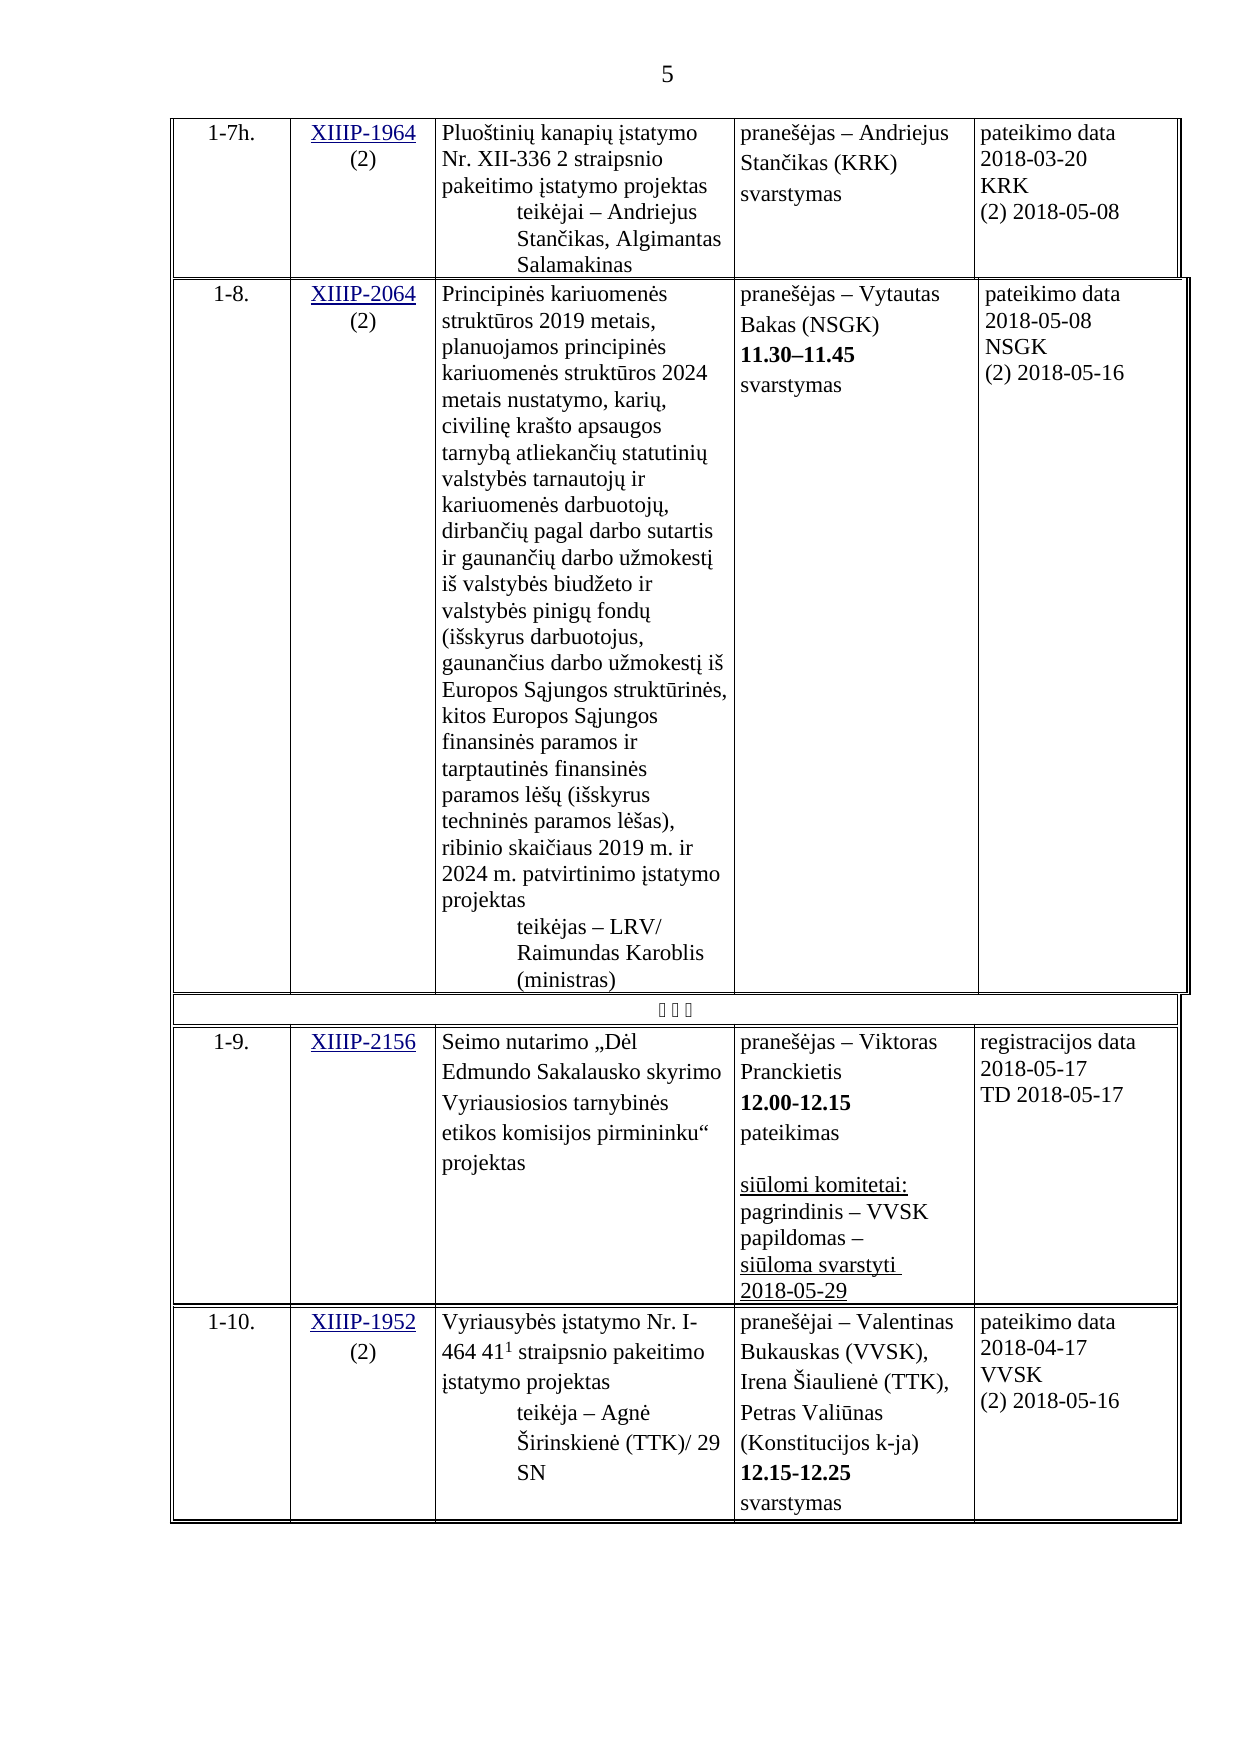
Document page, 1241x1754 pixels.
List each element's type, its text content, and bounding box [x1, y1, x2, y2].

table_cell XIIIP-2064 (2) [291, 280, 435, 992]
table_cell 1-9. [174, 1028, 290, 1303]
table_cell XIIIP-2156 [291, 1028, 435, 1303]
table_cell pateikimo data 2018-03-20 KRK (2) 2018-05-08 [975, 119, 1177, 277]
table_cell [1184, 995, 1188, 1023]
table_cell    [174, 995, 1177, 1023]
table_cell Seimo nutarimo „Dėl Edmundo Sakalausko skyrimo Vyriausiosios tarnybinės etikos komisijos pirmininku“ projektas [436, 1028, 734, 1303]
table_cell pateikimo data 2018-05-08 NSGK (2) 2018-05-16 [979, 278, 1186, 992]
table_cell [1189, 1303, 1240, 1519]
table_cell registracijos data 2018-05-17 TD 2018-05-17 [975, 1028, 1177, 1303]
table_cell Pluoštinių kanapių įstatymo Nr. XII-336 2 straipsnio pakeitimo įstatymo projektas teikėjai – Andriejus Stančikas, Algimantas Salamakinas [436, 119, 734, 277]
table_cell [1189, 118, 1240, 277]
table_cell XIIIP-1964 (2) [291, 119, 435, 277]
table_cell [1184, 1303, 1188, 1519]
table_cell [1189, 992, 1240, 1023]
table_cell [1184, 1024, 1188, 1303]
table_cell Vyriausybės įstatymo Nr. I-464 411 straipsnio pakeitimo įstatymo projektas teikėja – Agnė Širinskienė (TTK)/ 29 SN [436, 1308, 734, 1519]
table_cell XIIIP-1952 (2) [291, 1308, 435, 1519]
table_cell pranešėjas – Viktoras Pranckietis 12.00-12.15 pateikimas siūlomi komitetai: pagrindinis – VVSK papildomas – siūloma svarstyti 2018-05-29 [735, 1028, 974, 1303]
table_cell [1189, 1024, 1240, 1303]
table_cell 1-8. [174, 280, 290, 992]
table_cell [1184, 118, 1188, 277]
table_cell 1-7h. [174, 119, 290, 277]
table_cell pateikimo data 2018-04-17 VVSK (2) 2018-05-16 [975, 1308, 1177, 1519]
table_cell pranešėjas – Andriejus Stančikas (KRK) svarstymas [735, 119, 974, 277]
table_cell pranešėjai – Valentinas Bukauskas (VVSK), Irena Šiaulienė (TTK), Petras Valiūnas (Konstitucijos k-ja) 12.15-12.25 svarstymas [735, 1308, 974, 1519]
table_cell pranešėjas – Vytautas Bakas (NSGK) 11.30–11.45 svarstymas [735, 280, 978, 992]
table_cell [1191, 277, 1240, 992]
table_cell 1-10. [174, 1308, 290, 1519]
table_cell Principinės kariuomenės struktūros 2019 metais, planuojamos principinės kariuomenės struktūros 2024 metais nustatymo, karių, civilinę krašto apsaugos tarnybą atliekančių statutinių valstybės tarnautojų ir kariuomenės darbuotojų, dirbančių pagal darbo sutartis ir gaunančių darbo užmokestį iš valstybės biudžeto ir valstybės pinigų fondų (išskyrus darbuotojus, gaunančius darbo užmokestį iš Europos Sąjungos struktūrinės, kitos Europos Sąjungos finansinės paramos ir tarptautinės finansinės paramos lėšų (išskyrus techninės paramos lėšas), ribinio skaičiaus 2019 m. ir 2024 m. patvirtinimo įstatymo projektas teikėjas – LRV/ Raimundas Karoblis (ministras) [436, 280, 734, 992]
